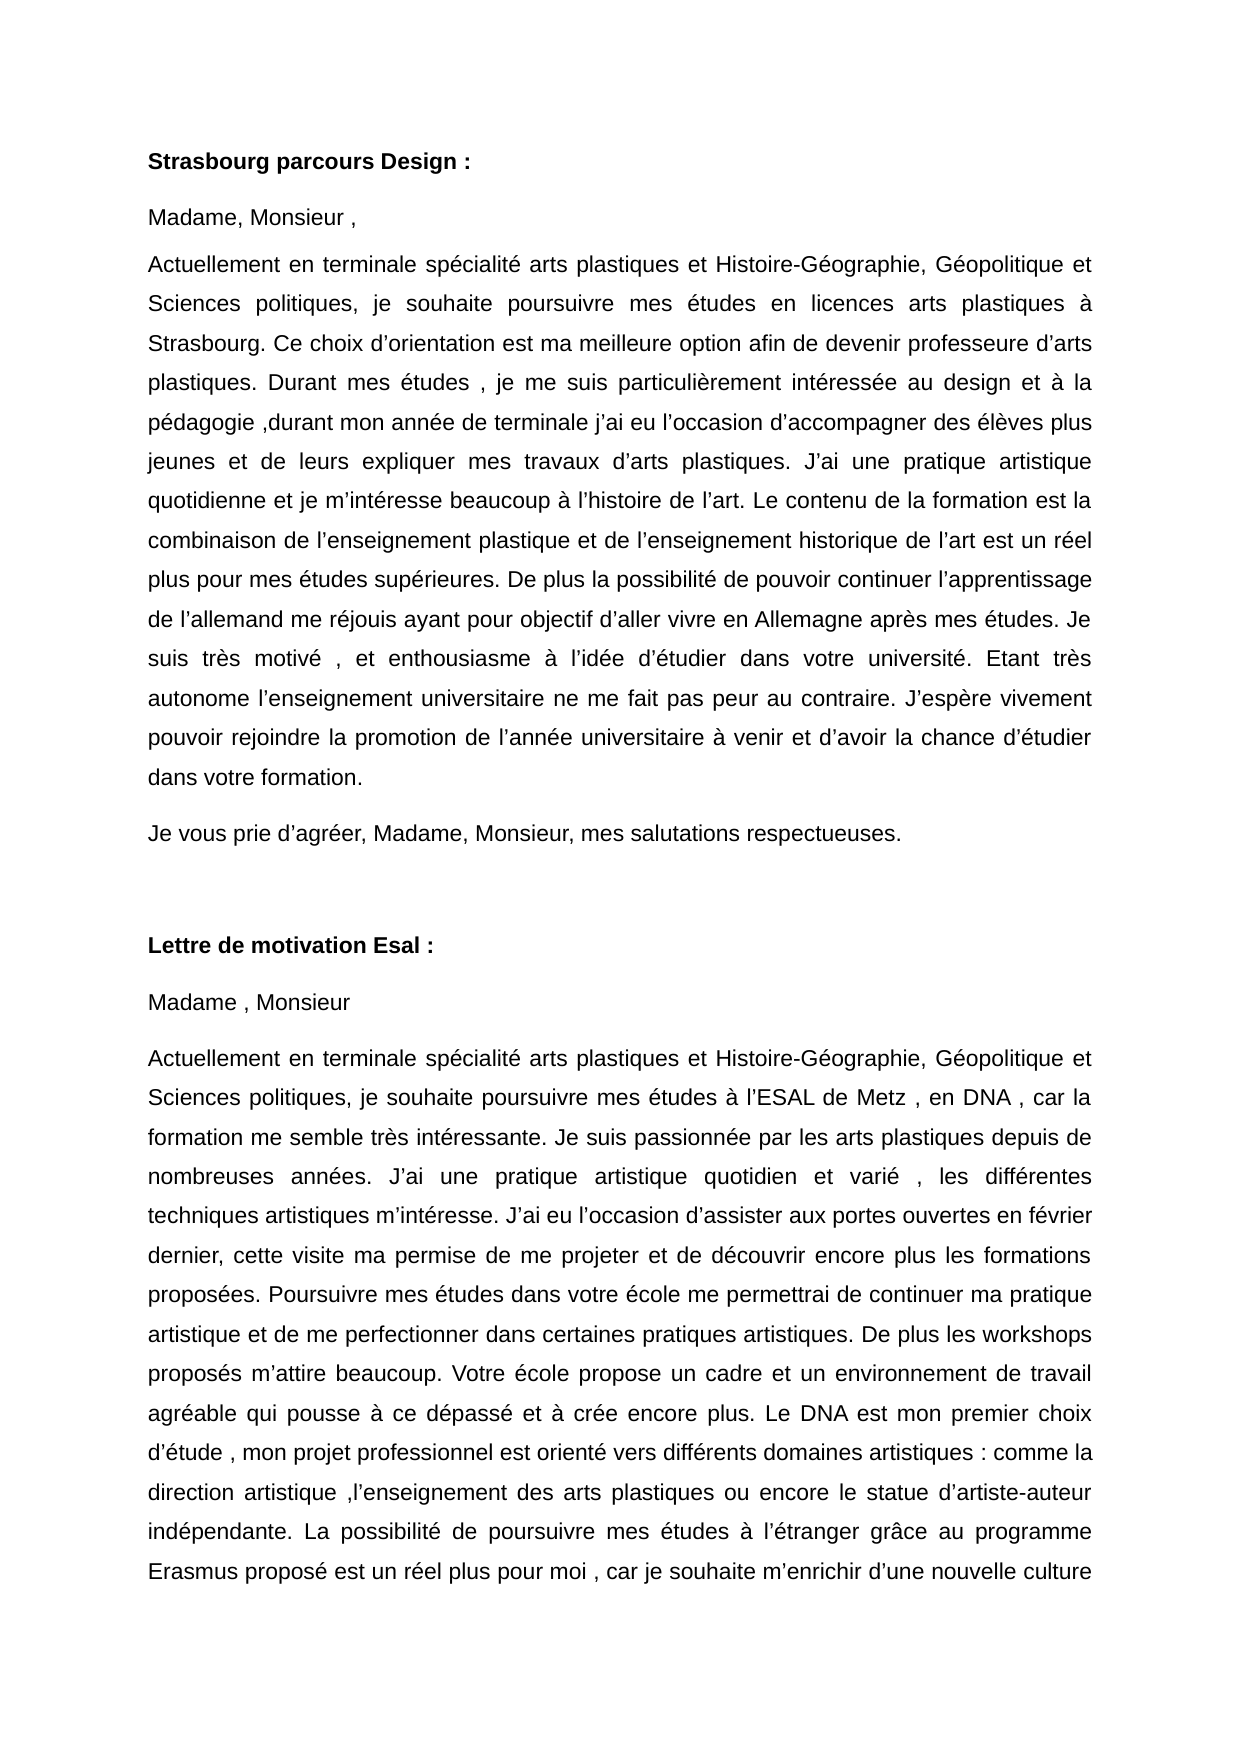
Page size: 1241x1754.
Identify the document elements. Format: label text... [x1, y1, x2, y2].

text Madame, Monsieur , [148, 204, 1093, 230]
text Madame , Monsieur [148, 988, 1093, 1015]
text Actuellement en terminale spécialité arts plastiques et Histoire-Géographie, Géopolitique et Sciences politiques, je souhaite poursuivre mes études à l’ESAL de Metz , en DNA , car la formation me semble très intéressante. Je suis passionnée par les arts plastiques depuis de nombreuses années. J’ai une pratique artistique quotidien et varié , les différentes techniques artistiques m’intéresse. J’ai eu l’occasion d’assister aux portes ouvertes en février dernier, cette visite ma permise de me projeter et de découvrir encore plus les formations proposées. Poursuivre mes études dans votre école me permettrai de continuer ma pratique artistique et de me perfectionner dans certaines pratiques artistiques. De plus les workshops proposés m’attire beaucoup. Votre école propose un cadre et un environnement de travail agréable qui pousse à ce dépassé et à crée encore plus. Le DNA est mon premier choix d’étude , mon projet professionnel est orienté vers différents domaines artistiques : comme la direction artistique ,l’enseignement des arts plastiques ou encore le statue d’artiste-auteur indépendante. La possibilité de poursuivre mes études à l’étranger grâce au programme Erasmus proposé est un réel plus pour moi , car je souhaite m’enrichir d’une nouvelle culture [148, 1044, 1093, 1584]
text Je vous prie d’agréer, Madame, Monsieur, mes salutations respectueuses. [148, 820, 1093, 846]
text Lettre de motivation Esal : [148, 932, 1093, 959]
text Strasbourg parcours Design : [148, 148, 1093, 174]
text Actuellement en terminale spécialité arts plastiques et Histoire-Géographie, Géopolitique et Sciences politiques, je souhaite poursuivre mes études en licences arts plastiques à Strasbourg. Ce choix d’orientation est ma meilleure option afin de devenir professeure d’arts plastiques. Durant mes études , je me suis particulièrement intéressée au design et à la pédagogie ,durant mon année de terminale j’ai eu l’occasion d’accompagner des élèves plus jeunes et de leurs expliquer mes travaux d’arts plastiques. J’ai une pratique artistique quotidienne et je m’intéresse beaucoup à l’histoire de l’art. Le contenu de la formation est la combinaison de l’enseignement plastique et de l’enseignement historique de l’art est un réel plus pour mes études supérieures. De plus la possibilité de pouvoir continuer l’apprentissage de l’allemand me réjouis ayant pour objectif d’aller vivre en Allemagne après mes études. Je suis très motivé , et enthousiasme à l’idée d’étudier dans votre université. Etant très autonome l’enseignement universitaire ne me fait pas peur au contraire. J’espère vivement pouvoir rejoindre la promotion de l’année universitaire à venir et d’avoir la chance d’étudier dans votre formation. [148, 251, 1093, 790]
